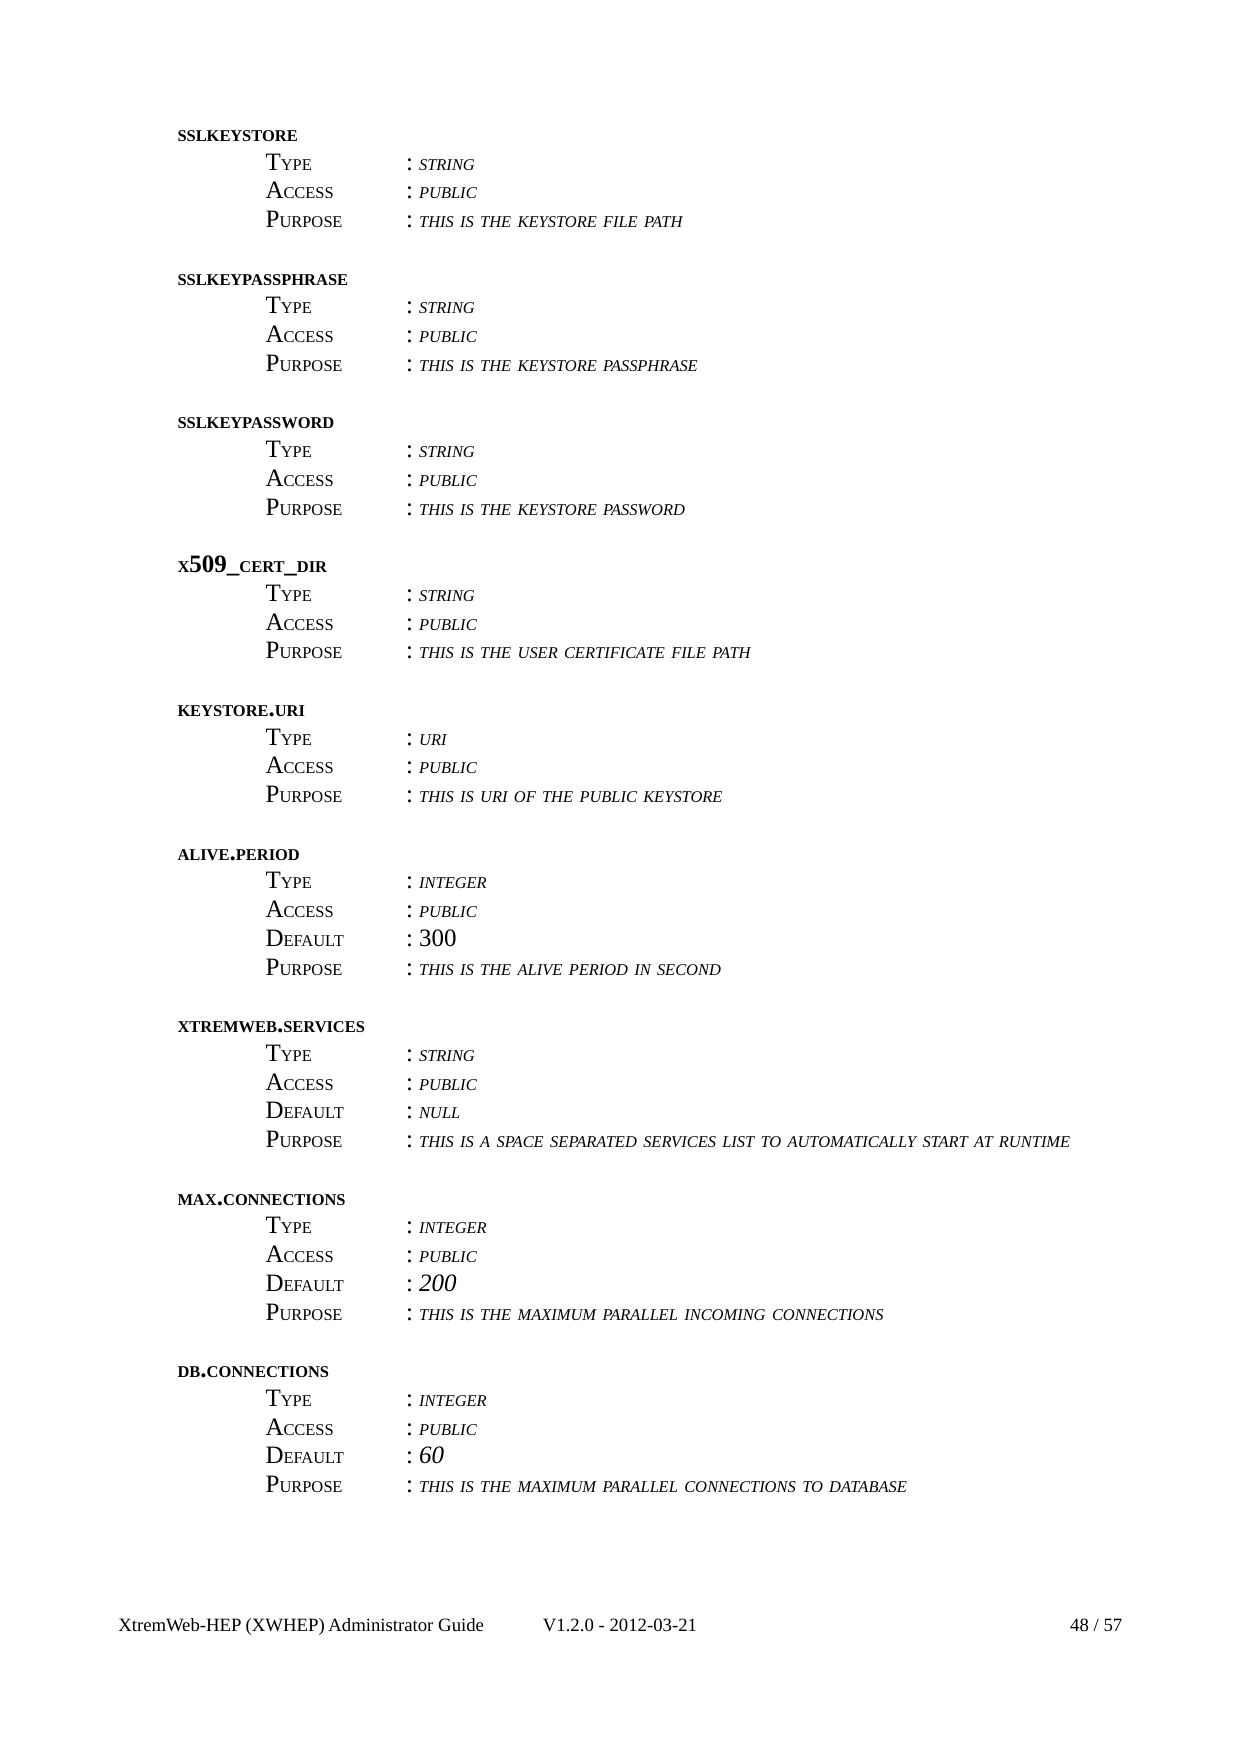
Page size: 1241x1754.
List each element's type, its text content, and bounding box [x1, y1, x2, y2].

text Type : integer [265, 866, 1122, 894]
text Purpose : this is the keystore password [265, 492, 1122, 521]
text Type : string [265, 147, 1122, 176]
text Purpose : this is a space separated services list to automatically start at runtime [265, 1124, 1122, 1153]
text Access : public [265, 463, 1122, 492]
text Type : string [265, 1038, 1122, 1067]
text Access : public [265, 1239, 1122, 1268]
text xtremweb.services [177, 1009, 1122, 1038]
text Purpose : this is the maximum parallel incoming connections [265, 1297, 1122, 1326]
text Purpose : this is uri of the public keystore [265, 779, 1122, 808]
text max.connections [177, 1182, 1122, 1211]
text Purpose : this is the alive period in second [265, 952, 1122, 981]
text Purpose : this is the keystore passphrase [265, 348, 1122, 377]
text keystore.uri [177, 693, 1122, 722]
text Access : public [265, 751, 1122, 779]
text Access : public [265, 1067, 1122, 1096]
text Default : 300 [265, 923, 1122, 952]
text sslkeypassword [177, 406, 1122, 434]
text Type : string [265, 578, 1122, 607]
text Type : integer [265, 1383, 1122, 1412]
text Type : string [265, 291, 1122, 319]
text sslkeypassphrase [177, 262, 1122, 291]
text Access : public [265, 176, 1122, 204]
text Type : integer [265, 1211, 1122, 1239]
text Purpose : this is the keystore file path [265, 204, 1122, 233]
text x509_cert_dir [177, 549, 1122, 578]
text Type : string [265, 434, 1122, 463]
text Type : uri [265, 722, 1122, 751]
text Default : 60 [265, 1441, 1122, 1469]
text db.connections [177, 1354, 1122, 1383]
text Purpose : this is the user certificate file path [265, 636, 1122, 664]
text Purpose : this is the maximum parallel connections to database [265, 1469, 1122, 1498]
text Default : 200 [265, 1268, 1122, 1297]
text sslkeystore [177, 118, 1122, 147]
text Access : public [265, 894, 1122, 923]
text Access : public [265, 607, 1122, 636]
text Default : null [265, 1096, 1122, 1124]
text Access : public [265, 319, 1122, 348]
text alive.period [177, 837, 1122, 866]
text Access : public [265, 1412, 1122, 1441]
